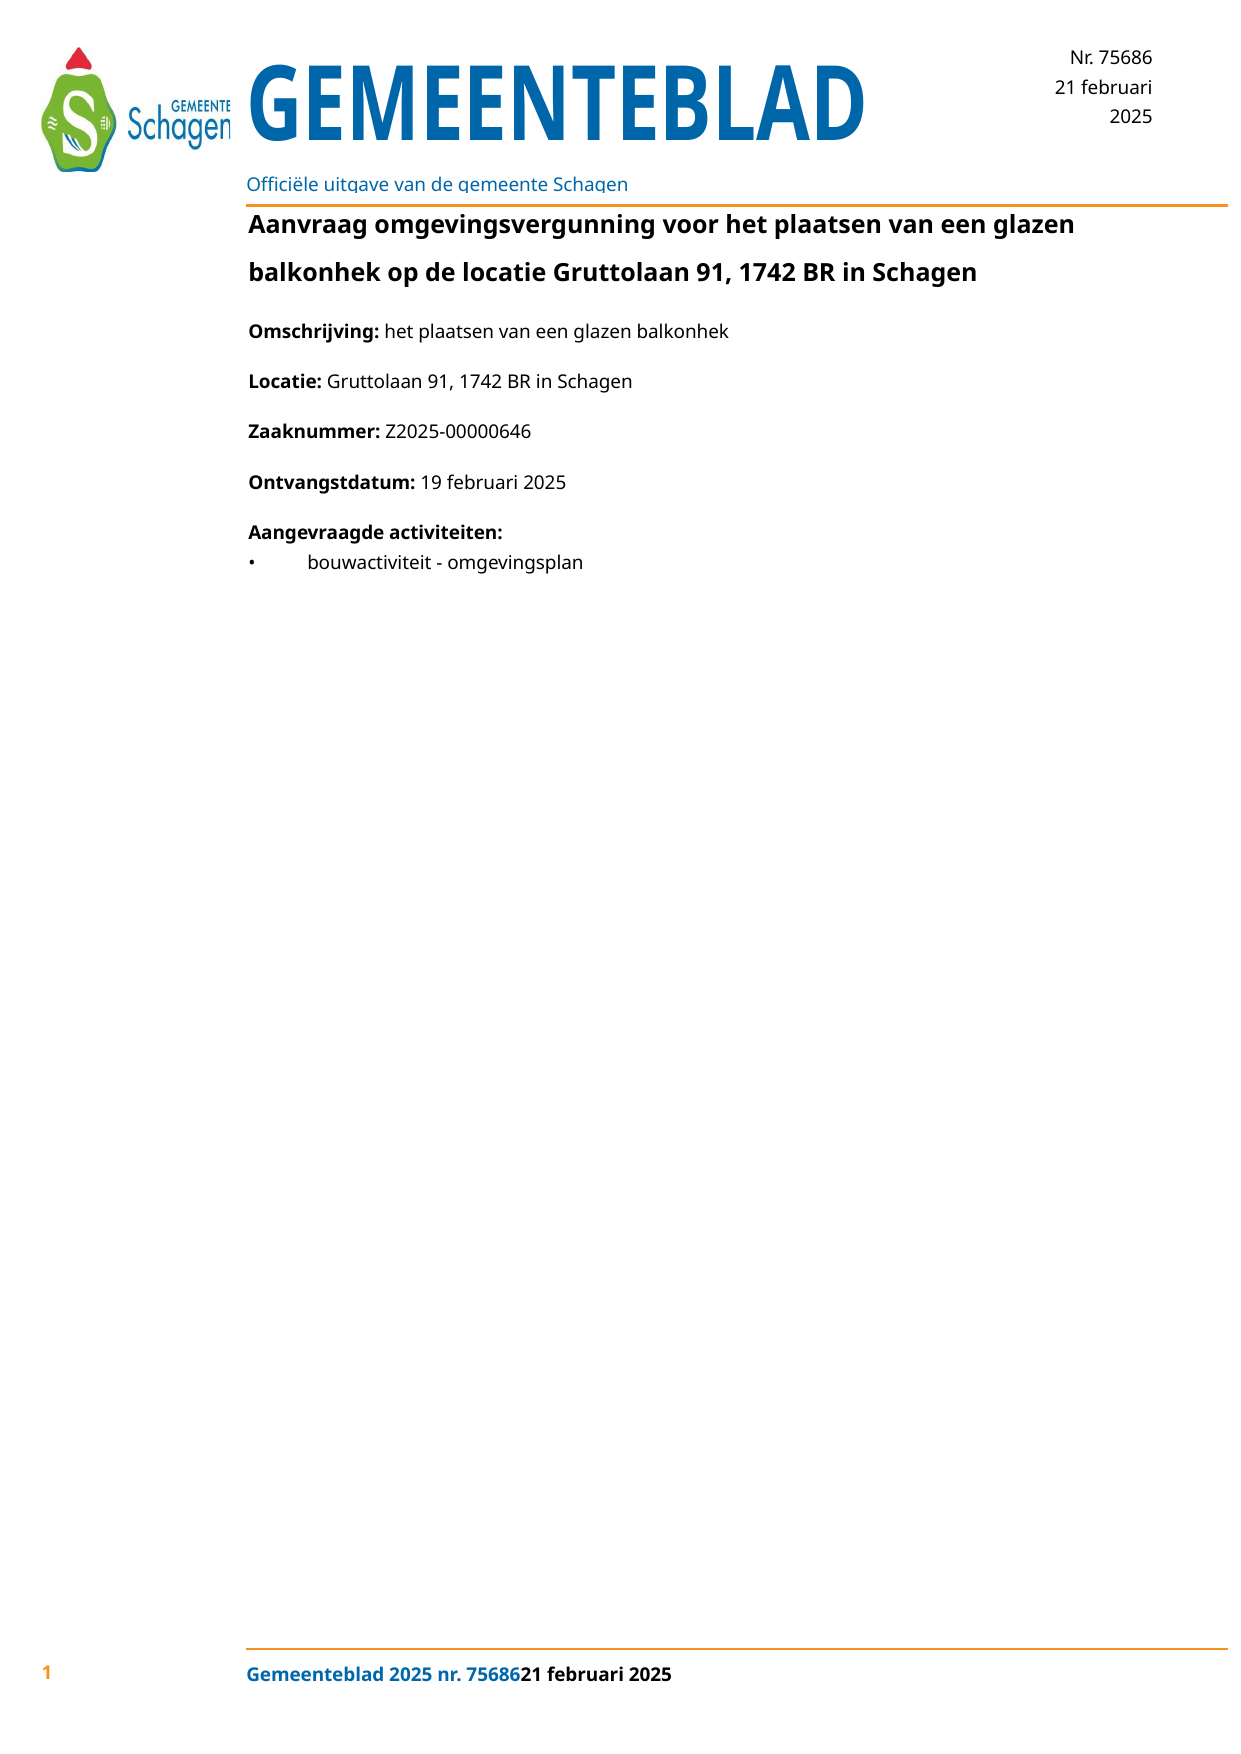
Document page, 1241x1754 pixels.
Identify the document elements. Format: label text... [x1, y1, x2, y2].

text Ontvangstdatum: 19 februari 2025 [248, 469, 1152, 495]
text Aanvraag omgevingsvergunning voor het plaatsen van een glazen balkonhek op de locatie Gruttolaan 91, 1742 BR in Schagen [248, 207, 1152, 288]
text Locatie: Gruttolaan 91, 1742 BR in Schagen [248, 368, 1152, 394]
text Zaaknummer: Z2025-00000646 [248, 419, 1152, 444]
text Aangevraagde activiteiten: [248, 519, 1152, 545]
text Omschrijving: het plaatsen van een glazen balkonhek [248, 318, 1152, 344]
picture [41, 47, 231, 172]
list bouwactiviteit - omgevingsplan [248, 549, 1152, 575]
